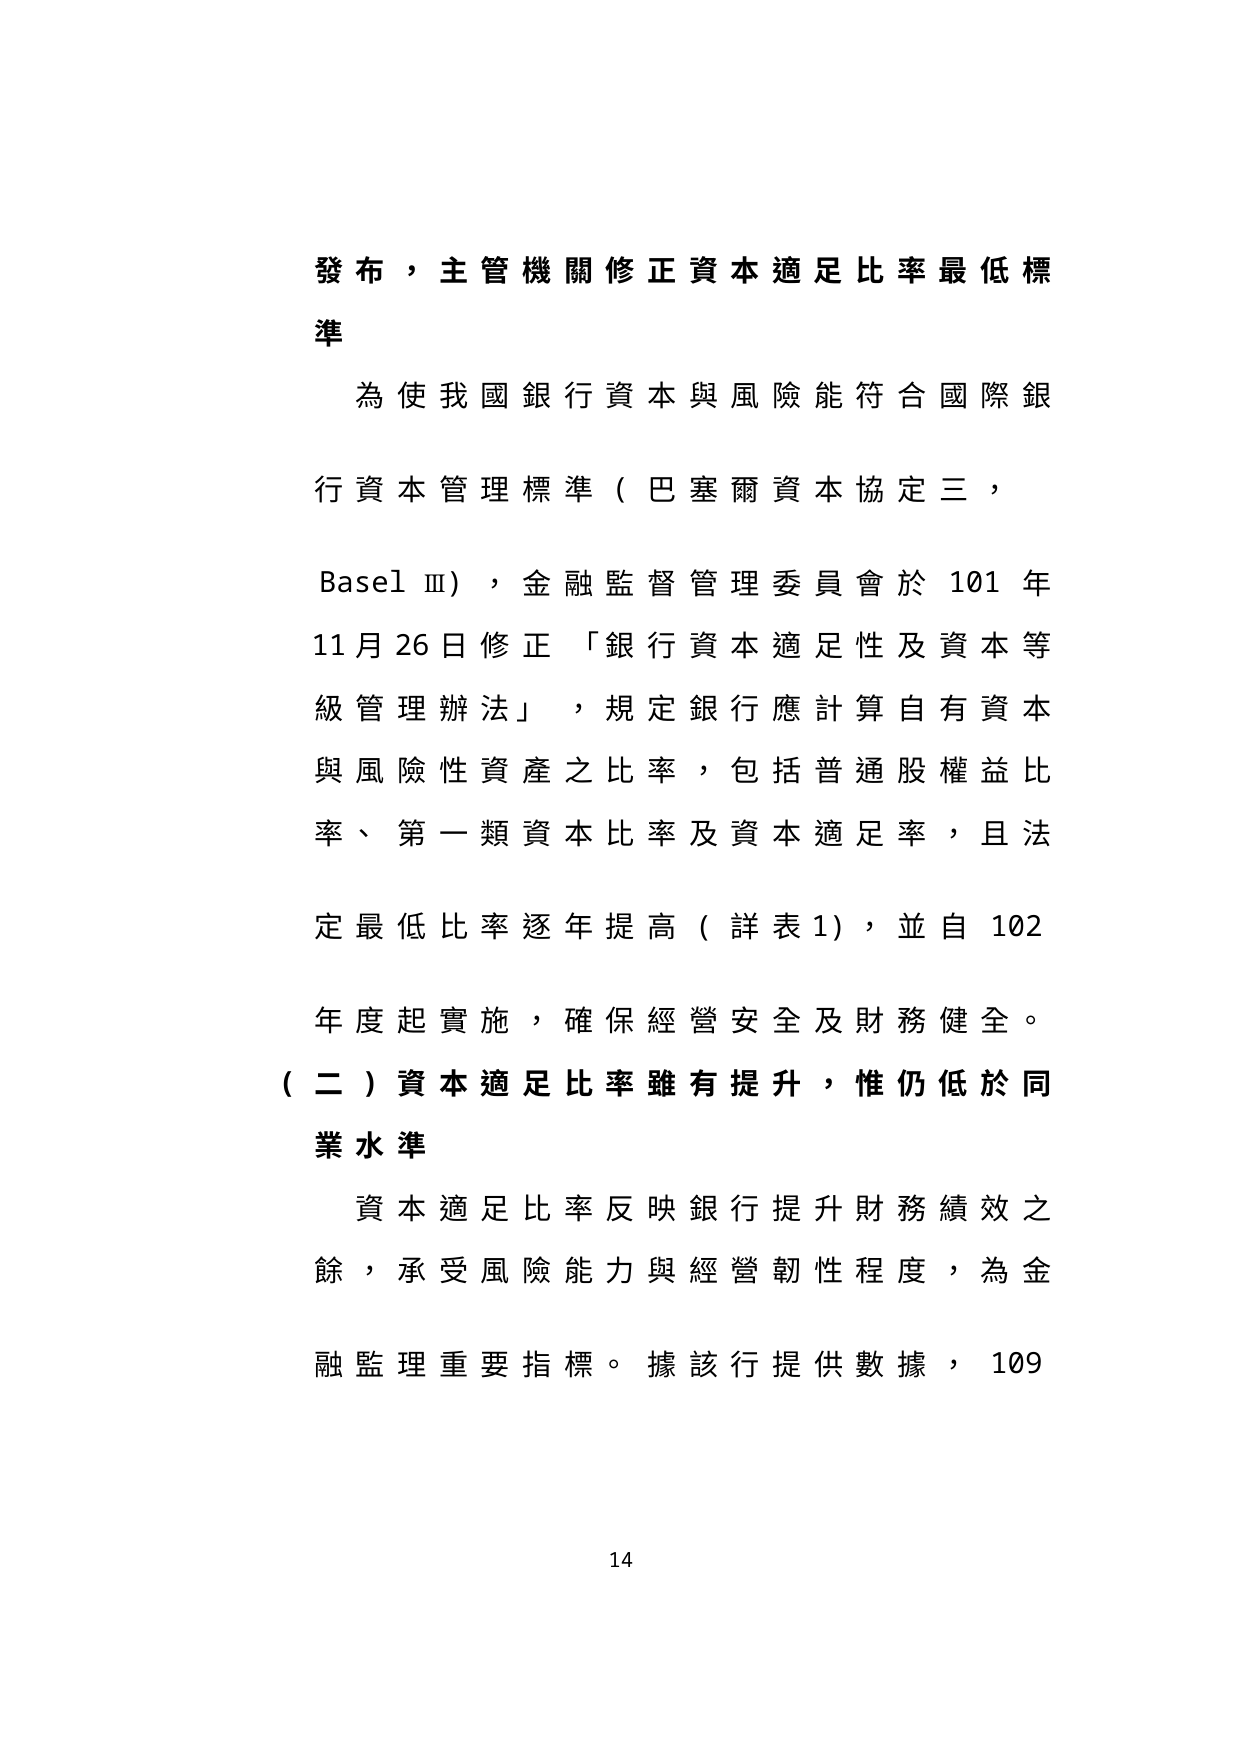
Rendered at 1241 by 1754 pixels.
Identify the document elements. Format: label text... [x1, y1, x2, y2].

text 為使我國銀行資本與風險能符合國際銀行資本管理標準(巴塞爾資本協定三，Basel Ⅲ)，金融監督管理委員會於101年11月26日修正「銀行資本適足性及資本等級管理辦法」，規定銀行應計算自有資本與風險性資產之比率，包括普通股權益比率、第一類資本比率及資本適足率，且法定最低比率逐年提高(詳表1)，並自102年度起實施，確保經營安全及財務健全。 [271, 352, 1058, 1040]
text 發布，主管機關修正資本適足比率最低標準 [242, 227, 1058, 352]
text (二)資本適足比率雖有提升，惟仍低於同業水準 [242, 1040, 1058, 1165]
text 資本適足比率反映銀行提升財務績效之餘，承受風險能力與經營韌性程度，為金融監理重要指標。據該行提供數據，109 [271, 1165, 1058, 1415]
